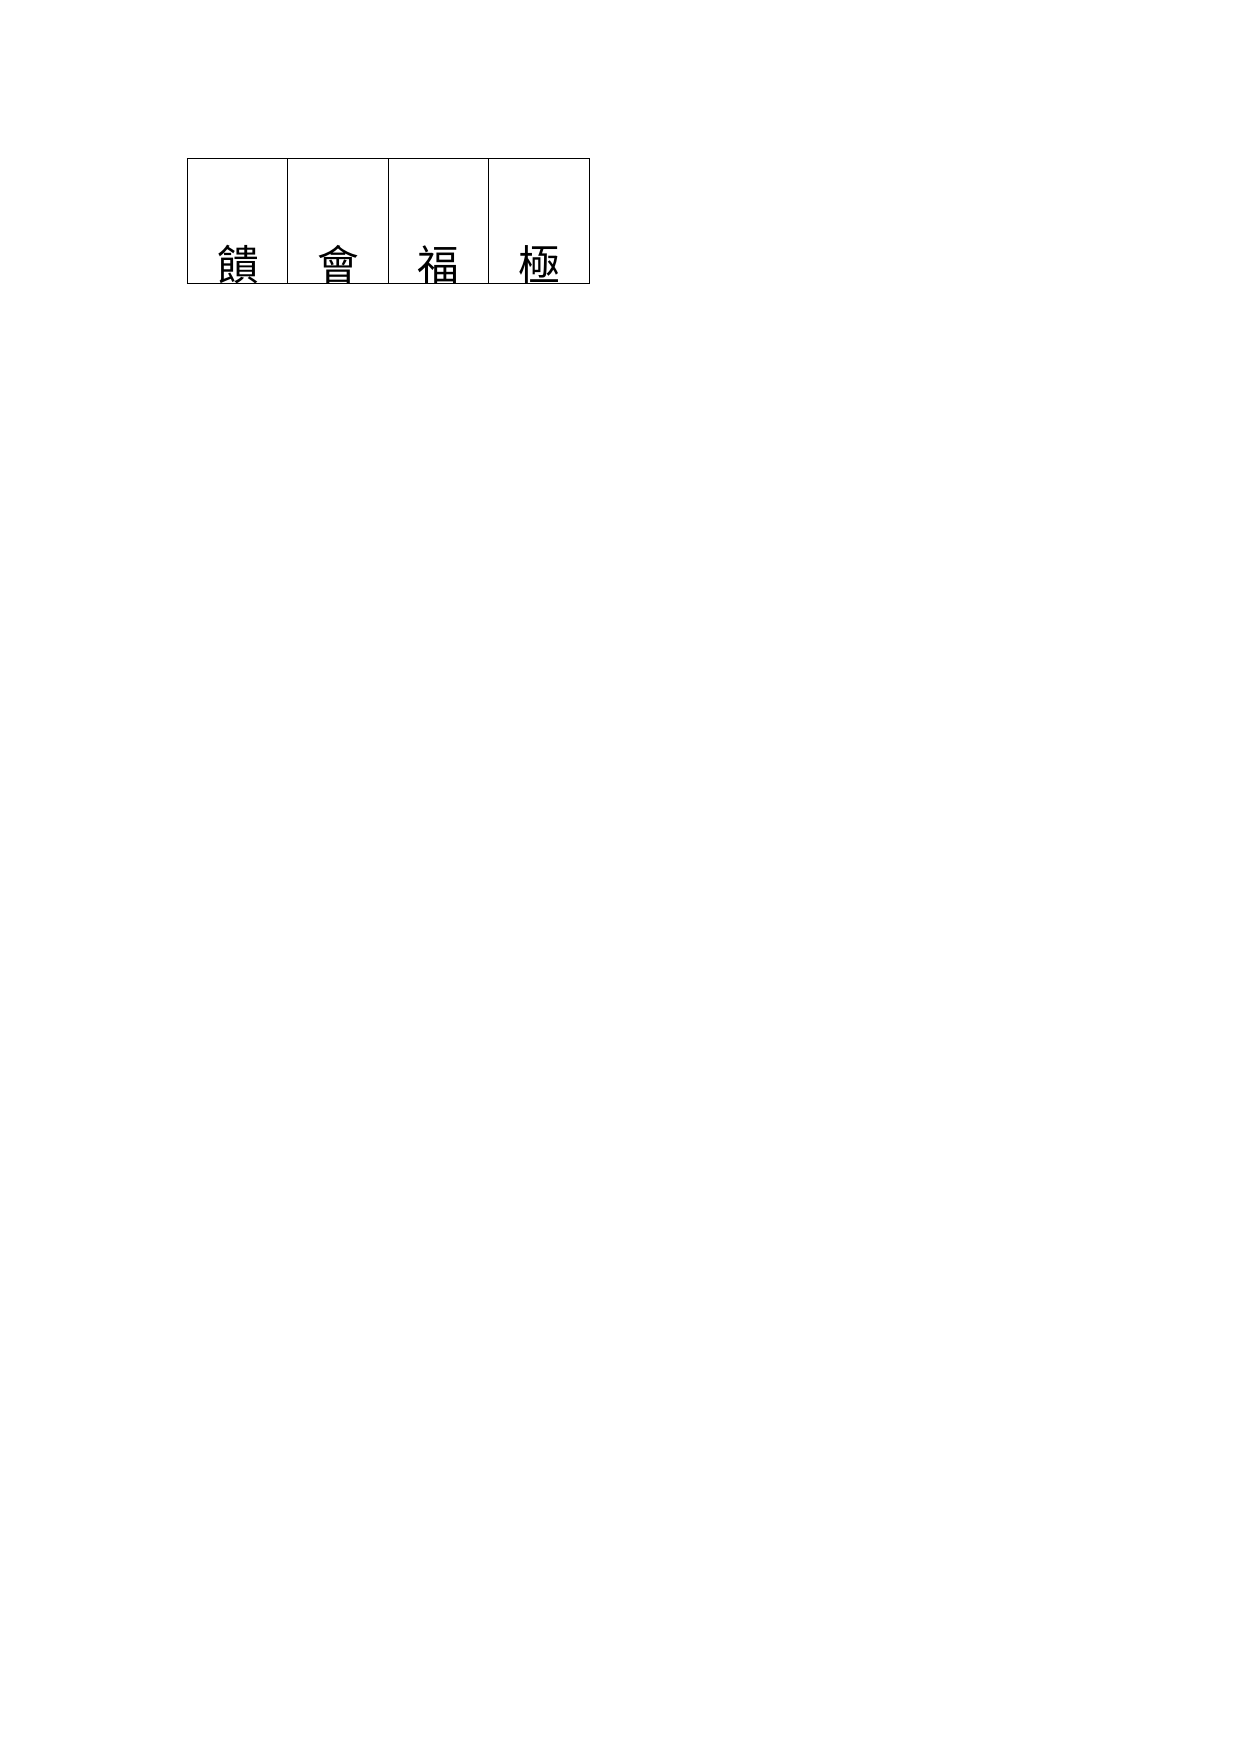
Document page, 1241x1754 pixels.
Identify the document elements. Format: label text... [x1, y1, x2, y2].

table_cell 福 [389, 159, 488, 283]
table_cell 會 [288, 159, 388, 283]
table_cell 饋 [188, 159, 287, 283]
table_cell 極 [489, 159, 589, 283]
